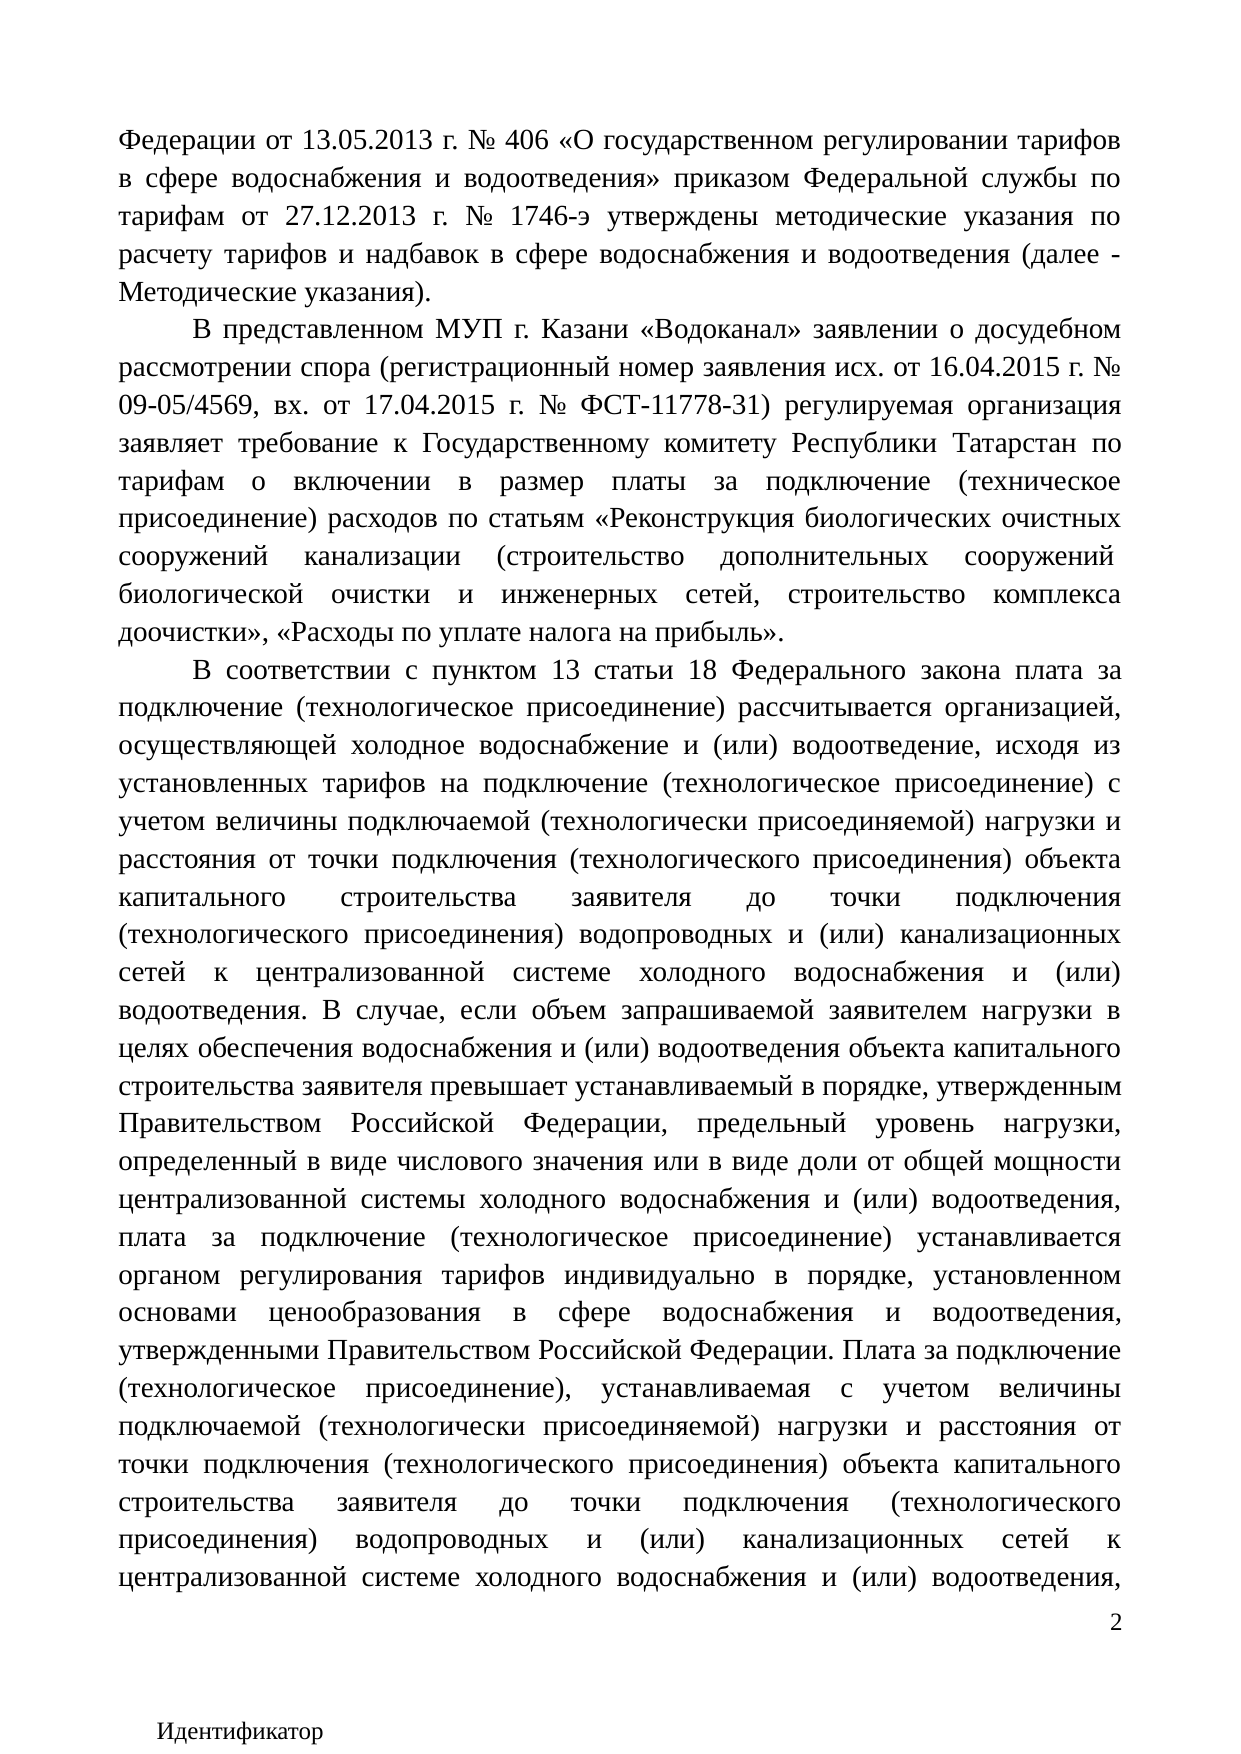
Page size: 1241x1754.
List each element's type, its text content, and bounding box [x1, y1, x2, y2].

text Федерации от 13.05.2013 г. № 406 «О государственном регулировании тарифов в сфере водоснабжения и водоотведения» приказом Федеральной службы по тарифам от 27.12.2013 г. № 1746-э утверждены методические указания по расчету тарифов и надбавок в сфере водоснабжения и водоотведения (далее - Методические указания). [118, 118, 1122, 307]
text В представленном МУП г. Казани «Водоканал» заявлении о досудебном рассмотрении спора (регистрационный номер заявления исх. от 16.04.2015 г. № 09-05/4569, вх. от 17.04.2015 г. № ФСТ-11778-31) регулируемая организация заявляет требование к Государственному комитету Республики Татарстан по тарифам о включении в размер платы за подключение (техническое присоединение) расходов по статьям «Реконструкция биологических очистных сооружений канализации (строительство дополнительных сооружений биологической очистки и инженерных сетей, строительство комплекса доочистки», «Расходы по уплате налога на прибыль». [118, 307, 1122, 647]
text В соответствии с пунктом 13 статьи 18 Федерального закона плата за подключение (технологическое присоединение) рассчитывается организацией, осуществляющей холодное водоснабжение и (или) водоотведение, исходя из установленных тарифов на подключение (технологическое присоединение) с учетом величины подключаемой (технологически присоединяемой) нагрузки и расстояния от точки подключения (технологического присоединения) объекта капитального строительства заявителя до точки подключения (технологического присоединения) водопроводных и (или) канализационных сетей к централизованной системе холодного водоснабжения и (или) водоотведения. В случае, если объем запрашиваемой заявителем нагрузки в целях обеспечения водоснабжения и (или) водоотведения объекта капитального строительства заявителя превышает устанавливаемый в порядке, утвержденным Правительством Российской Федерации, предельный уровень нагрузки, определенный в виде числового значения или в виде доли от общей мощности централизованной системы холодного водоснабжения и (или) водоотведения, плата за подключение (технологическое присоединение) устанавливается органом регулирования тарифов индивидуально в порядке, установленном основами ценообразования в сфере водоснабжения и водоотведения, утвержденными Правительством Российской Федерации. Плата за подключение (технологическое присоединение), устанавливаемая с учетом величины подключаемой (технологически присоединяемой) нагрузки и расстояния от точки подключения (технологического присоединения) объекта капитального строительства заявителя до точки подключения (технологического присоединения) водопроводных и (или) канализационных сетей к централизованной системе холодного водоснабжения и (или) водоотведения, [118, 647, 1122, 1593]
